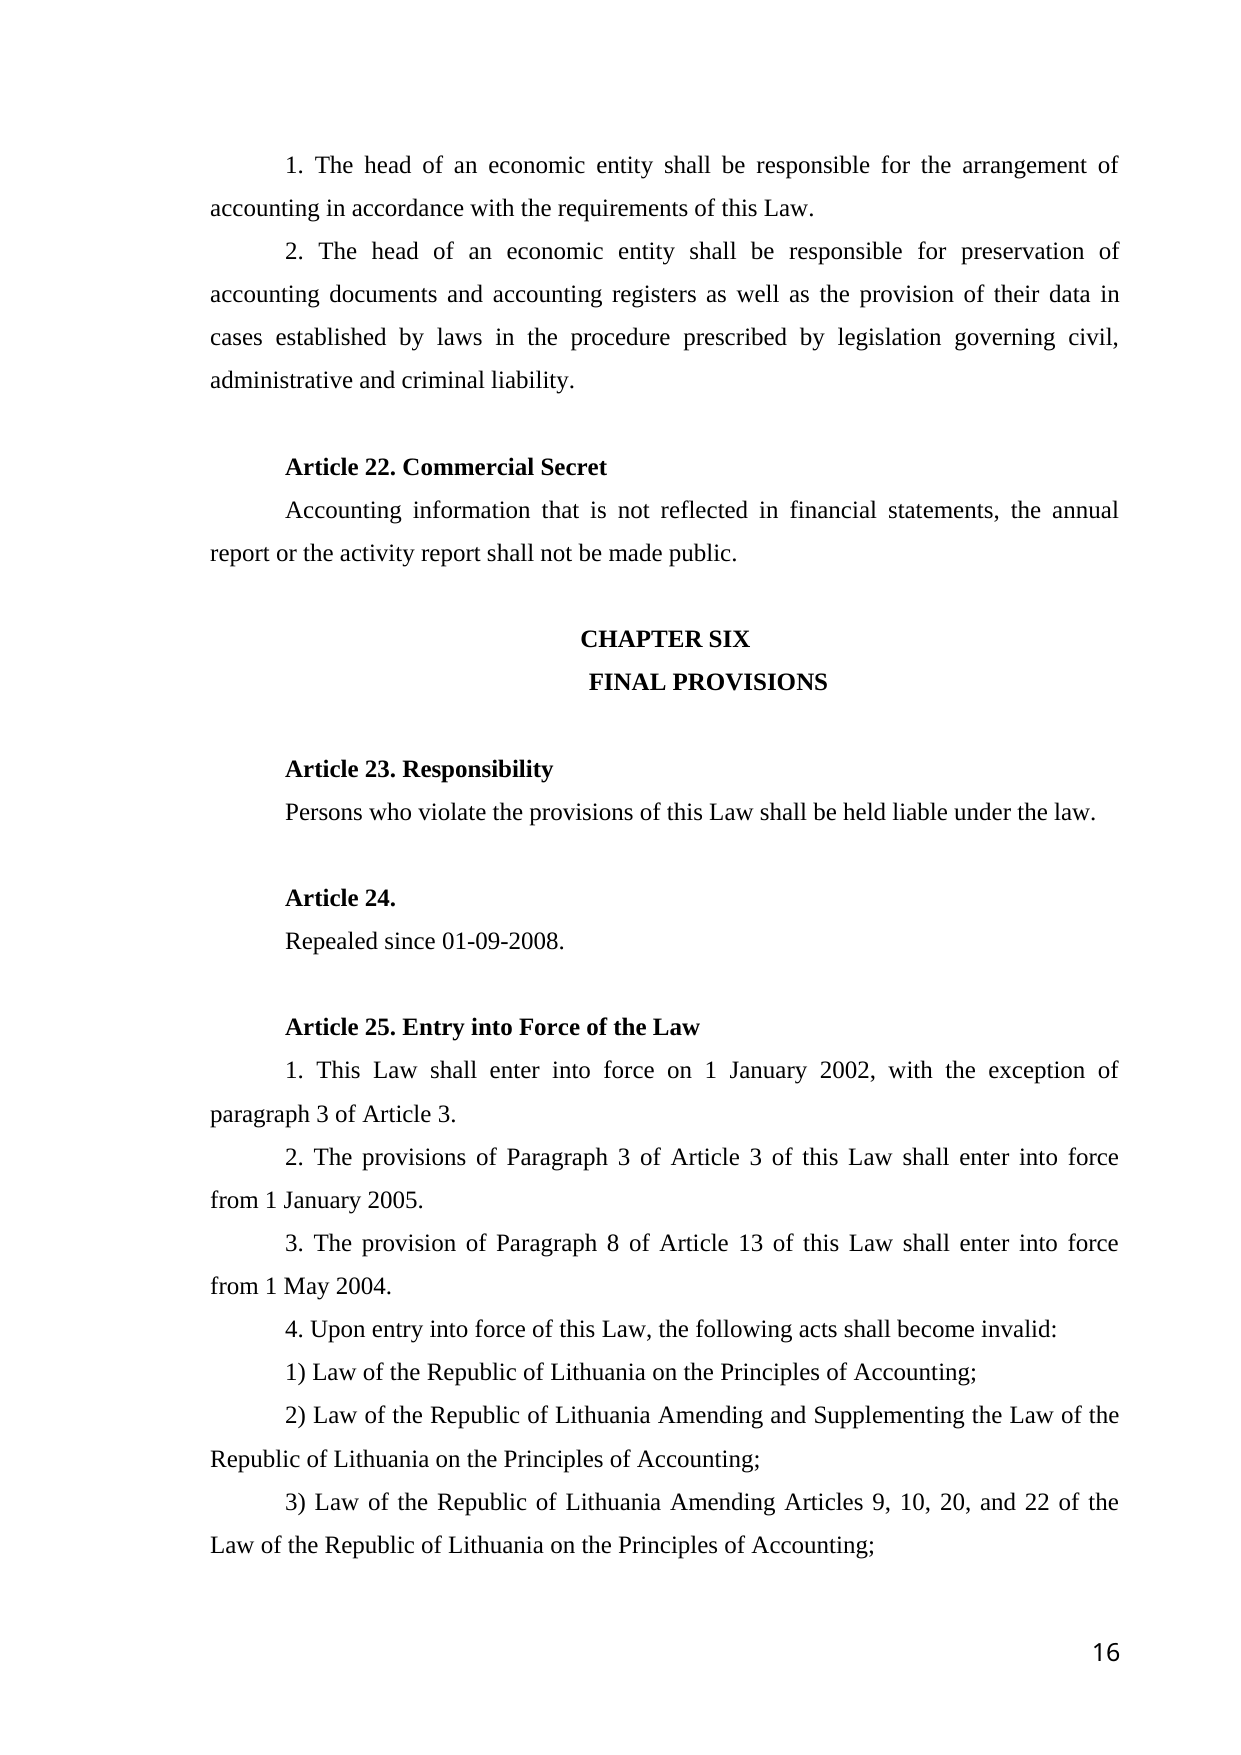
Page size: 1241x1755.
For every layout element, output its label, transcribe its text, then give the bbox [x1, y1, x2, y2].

text CHAPTER SIX [210, 624, 1120, 653]
text 1. The head of an economic entity shall be responsible for the arrangement of accounting in accordance with the requirements of this Law. [210, 150, 1120, 222]
text 4. Upon entry into force of this Law, the following acts shall become invalid: [210, 1314, 1120, 1343]
text Article 23. Responsibility [210, 754, 1120, 782]
text Repealed since 01-09-2008. [210, 926, 1120, 955]
text 2. The head of an economic entity shall be responsible for preservation of accounting documents and accounting registers as well as the provision of their data in cases established by laws in the procedure prescribed by legislation governing civil, administrative and criminal liability. [210, 236, 1120, 394]
text Article 24. [210, 883, 1120, 912]
text Persons who violate the provisions of this Law shall be held liable under the law. [210, 797, 1120, 826]
text Article 25. Entry into Force of the Law [210, 1012, 1120, 1041]
text 3) Law of the Republic of Lithuania Amending Articles 9, 10, 20, and 22 of the Law of the Republic of Lithuania on the Principles of Accounting; [210, 1487, 1120, 1559]
text 1. This Law shall enter into force on 1 January 2002, with the exception of paragraph 3 of Article 3. [210, 1056, 1120, 1127]
text Article 22. Commercial Secret [210, 452, 1120, 481]
text 2) Law of the Republic of Lithuania Amending and Supplementing the Law of the Republic of Lithuania on the Principles of Accounting; [210, 1401, 1120, 1472]
text 3. The provision of Paragraph 8 of Article 13 of this Law shall enter into force from 1 May 2004. [210, 1228, 1120, 1300]
text FINAL PROVISIONS [210, 667, 1120, 696]
text Accounting information that is not reflected in financial statements, the annual report or the activity report shall not be made public. [210, 495, 1120, 567]
text 2. The provisions of Paragraph 3 of Article 3 of this Law shall enter into force from 1 January 2005. [210, 1142, 1120, 1214]
text 1) Law of the Republic of Lithuania on the Principles of Accounting; [210, 1357, 1120, 1386]
